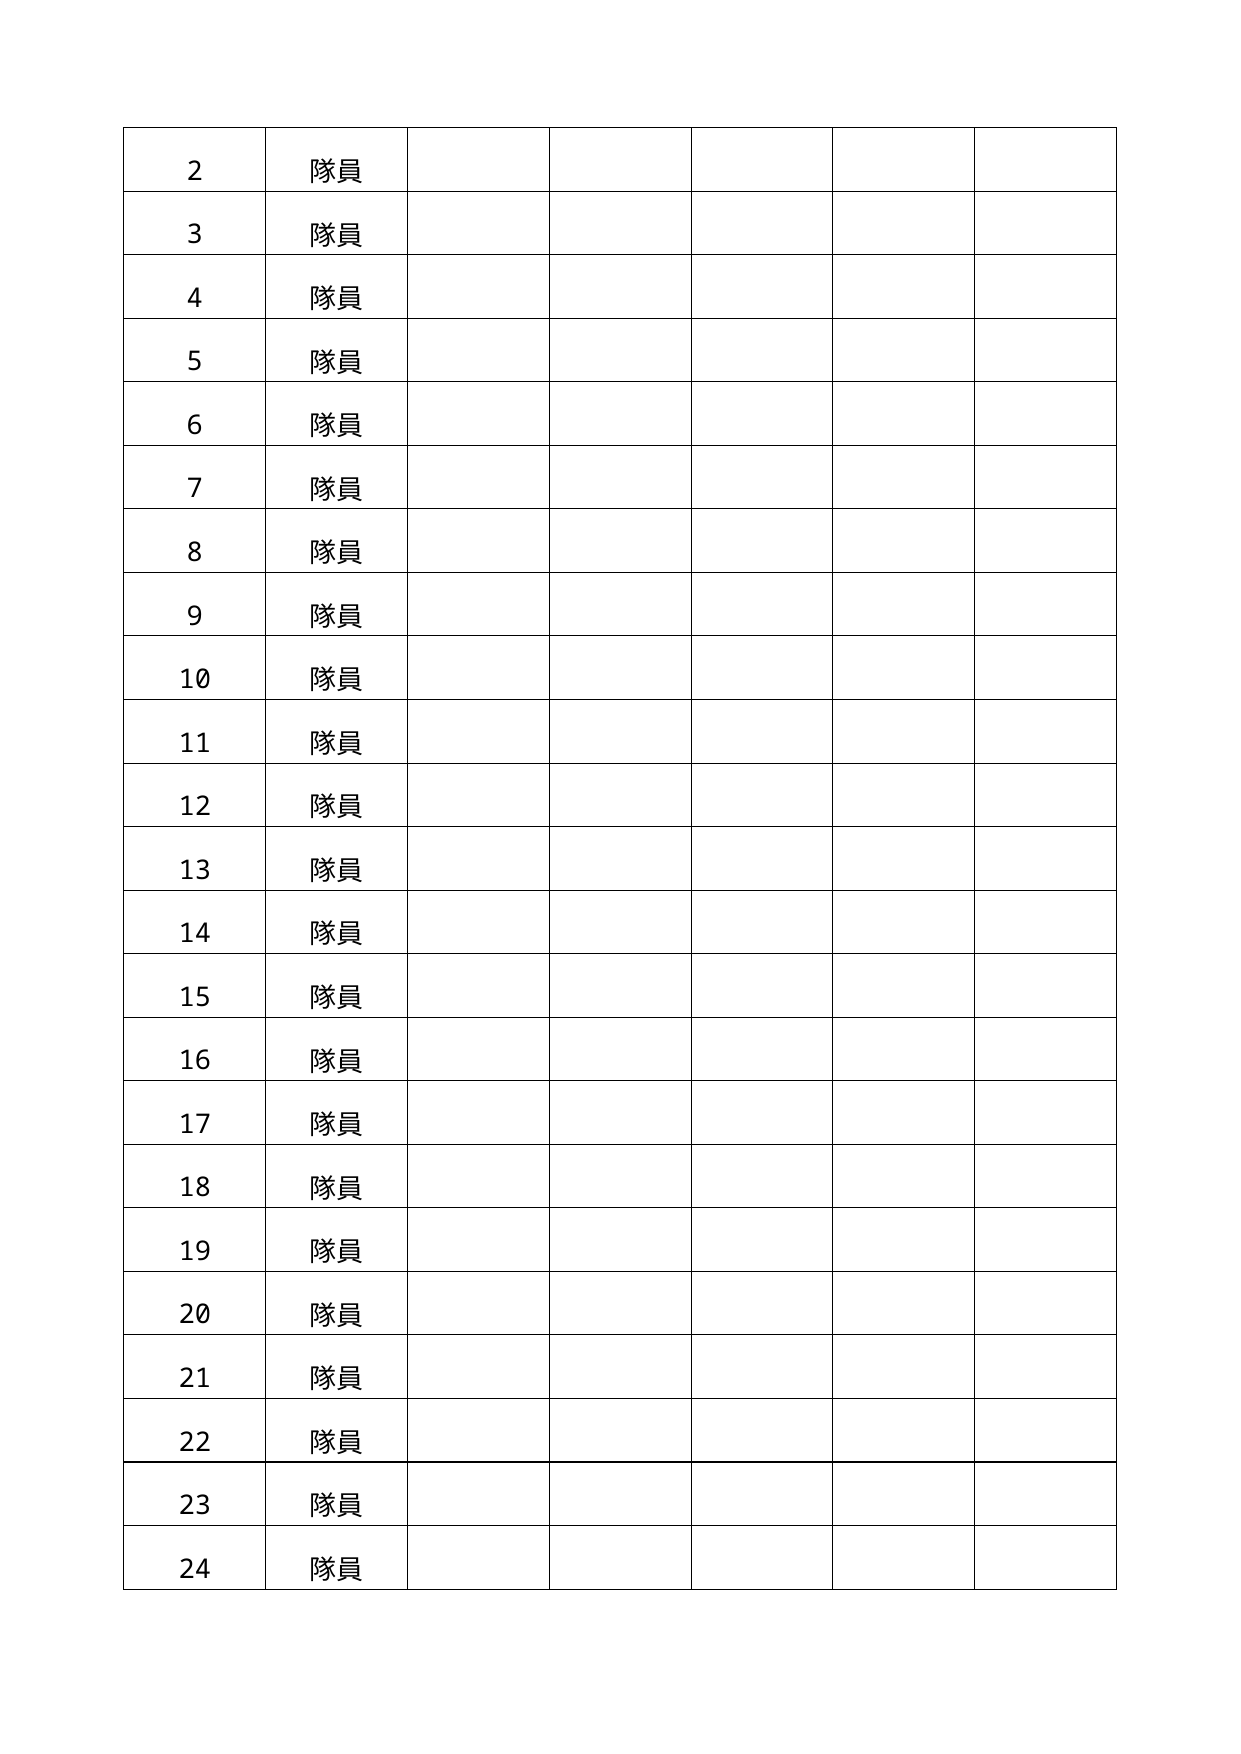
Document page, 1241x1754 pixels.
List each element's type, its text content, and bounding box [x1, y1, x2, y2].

table_cell 隊員 [266, 192, 407, 254]
table_cell 隊員 [266, 255, 407, 318]
table_cell [692, 509, 832, 572]
table_cell [692, 382, 832, 445]
table_cell [975, 1272, 1116, 1334]
table_cell [975, 319, 1116, 381]
table_cell [408, 1463, 549, 1525]
table_cell 22 [124, 1399, 265, 1461]
table_cell [550, 1208, 691, 1271]
table_cell 隊員 [266, 319, 407, 381]
table_cell [833, 1272, 974, 1334]
table_cell [975, 636, 1116, 699]
table_cell 隊員 [266, 827, 407, 889]
table_cell [550, 1081, 691, 1144]
table_cell [975, 1335, 1116, 1398]
table_cell 6 [124, 382, 265, 445]
table_cell [550, 764, 691, 826]
table_cell [833, 382, 974, 445]
table_cell [692, 1208, 832, 1271]
table_cell 隊員 [266, 1081, 407, 1144]
table_cell [692, 700, 832, 762]
table_cell 10 [124, 636, 265, 699]
table_cell [692, 128, 832, 191]
table_cell [408, 509, 549, 572]
table_cell 隊員 [266, 1526, 407, 1588]
table_cell 9 [124, 573, 265, 635]
table_cell [550, 1526, 691, 1588]
table_cell [408, 1335, 549, 1398]
table_cell 隊員 [266, 1463, 407, 1525]
table_cell [692, 954, 832, 1017]
table_cell [692, 1399, 832, 1461]
table_cell 18 [124, 1145, 265, 1207]
table_cell 21 [124, 1335, 265, 1398]
table_cell [833, 954, 974, 1017]
table_cell [408, 1018, 549, 1080]
table_cell 12 [124, 764, 265, 826]
table_cell 17 [124, 1081, 265, 1144]
table_cell [550, 509, 691, 572]
table_cell [833, 446, 974, 508]
table_cell [550, 446, 691, 508]
table_cell [408, 636, 549, 699]
table_cell 隊員 [266, 1018, 407, 1080]
table_cell [550, 192, 691, 254]
table_cell [975, 1081, 1116, 1144]
table_cell [550, 1335, 691, 1398]
table_cell [833, 319, 974, 381]
table_cell [408, 319, 549, 381]
table_cell 隊員 [266, 382, 407, 445]
table_cell [692, 1335, 832, 1398]
table_cell [550, 573, 691, 635]
table_cell 13 [124, 827, 265, 889]
table_cell 隊員 [266, 573, 407, 635]
table_cell 16 [124, 1018, 265, 1080]
table_cell [408, 573, 549, 635]
table_cell 7 [124, 446, 265, 508]
table_cell [550, 1272, 691, 1334]
table_cell [550, 1463, 691, 1525]
table_cell [833, 128, 974, 191]
table_cell [833, 1463, 974, 1525]
table_cell [408, 192, 549, 254]
table_cell [550, 636, 691, 699]
table_cell 2 [124, 128, 265, 191]
table_cell [975, 764, 1116, 826]
table_cell [550, 891, 691, 953]
table_cell 隊員 [266, 1335, 407, 1398]
table_cell [833, 1208, 974, 1271]
table_cell [833, 1526, 974, 1588]
table_cell [408, 382, 549, 445]
table_cell 15 [124, 954, 265, 1017]
table_cell 隊員 [266, 891, 407, 953]
table_cell [692, 827, 832, 889]
table_cell [833, 700, 974, 762]
table_cell [975, 128, 1116, 191]
table_cell 隊員 [266, 764, 407, 826]
table_cell 隊員 [266, 1399, 407, 1461]
table_cell [975, 1018, 1116, 1080]
table_cell [692, 636, 832, 699]
table_cell [692, 1018, 832, 1080]
table_cell [975, 1145, 1116, 1207]
table_cell [692, 446, 832, 508]
table_cell [975, 954, 1116, 1017]
table_cell [550, 1399, 691, 1461]
table_cell [975, 446, 1116, 508]
table_cell 隊員 [266, 446, 407, 508]
table_cell [975, 509, 1116, 572]
table_cell [833, 192, 974, 254]
table_cell [833, 1399, 974, 1461]
table_cell [692, 891, 832, 953]
table_cell 8 [124, 509, 265, 572]
table_cell [692, 573, 832, 635]
table_cell [975, 382, 1116, 445]
table_cell [833, 891, 974, 953]
table_cell [550, 255, 691, 318]
table_cell [408, 255, 549, 318]
table_cell [833, 509, 974, 572]
table_cell [833, 764, 974, 826]
table_cell [975, 192, 1116, 254]
table_cell [408, 446, 549, 508]
table_cell [975, 573, 1116, 635]
table_cell [975, 700, 1116, 762]
table_cell 19 [124, 1208, 265, 1271]
table_cell [408, 1145, 549, 1207]
table_cell [550, 954, 691, 1017]
table_cell [550, 1018, 691, 1080]
table_cell 隊員 [266, 954, 407, 1017]
table_cell [550, 700, 691, 762]
table_cell 3 [124, 192, 265, 254]
table_cell [550, 128, 691, 191]
table_cell 隊員 [266, 1208, 407, 1271]
table_cell [408, 764, 549, 826]
table_cell [550, 1145, 691, 1207]
table_cell 24 [124, 1526, 265, 1588]
table_cell [408, 1399, 549, 1461]
table_cell [408, 954, 549, 1017]
table_cell [833, 255, 974, 318]
table_cell [408, 128, 549, 191]
table_cell [550, 382, 691, 445]
table_cell [692, 1272, 832, 1334]
table_cell 隊員 [266, 1272, 407, 1334]
table_cell [975, 1208, 1116, 1271]
table_cell [408, 700, 549, 762]
table_cell [408, 1272, 549, 1334]
table_cell 14 [124, 891, 265, 953]
table_cell 隊員 [266, 128, 407, 191]
table_cell [692, 764, 832, 826]
table_cell 隊員 [266, 636, 407, 699]
table_cell [408, 1208, 549, 1271]
table_cell [833, 1018, 974, 1080]
table_cell 5 [124, 319, 265, 381]
table_cell [975, 827, 1116, 889]
table_cell [692, 192, 832, 254]
table_cell [408, 1081, 549, 1144]
table_cell [975, 1526, 1116, 1588]
table_cell 23 [124, 1463, 265, 1525]
table_cell 11 [124, 700, 265, 762]
table_cell [408, 1526, 549, 1588]
table_cell [692, 1526, 832, 1588]
table_cell [408, 827, 549, 889]
table_cell [692, 1081, 832, 1144]
table_cell [550, 827, 691, 889]
table_cell [692, 1145, 832, 1207]
table_cell 隊員 [266, 700, 407, 762]
table_cell 隊員 [266, 1145, 407, 1207]
table_cell [975, 1399, 1116, 1461]
table_cell [833, 1081, 974, 1144]
table_cell [833, 636, 974, 699]
table_cell [408, 891, 549, 953]
table_cell 隊員 [266, 509, 407, 572]
table_cell [975, 255, 1116, 318]
table_cell [975, 1463, 1116, 1525]
table_cell [833, 573, 974, 635]
table_cell 4 [124, 255, 265, 318]
table_cell [692, 1463, 832, 1525]
table_cell 20 [124, 1272, 265, 1334]
table_cell [692, 319, 832, 381]
table_cell [833, 827, 974, 889]
table_cell [833, 1335, 974, 1398]
table_cell [692, 255, 832, 318]
table_cell [833, 1145, 974, 1207]
table_cell [550, 319, 691, 381]
table_cell [975, 891, 1116, 953]
